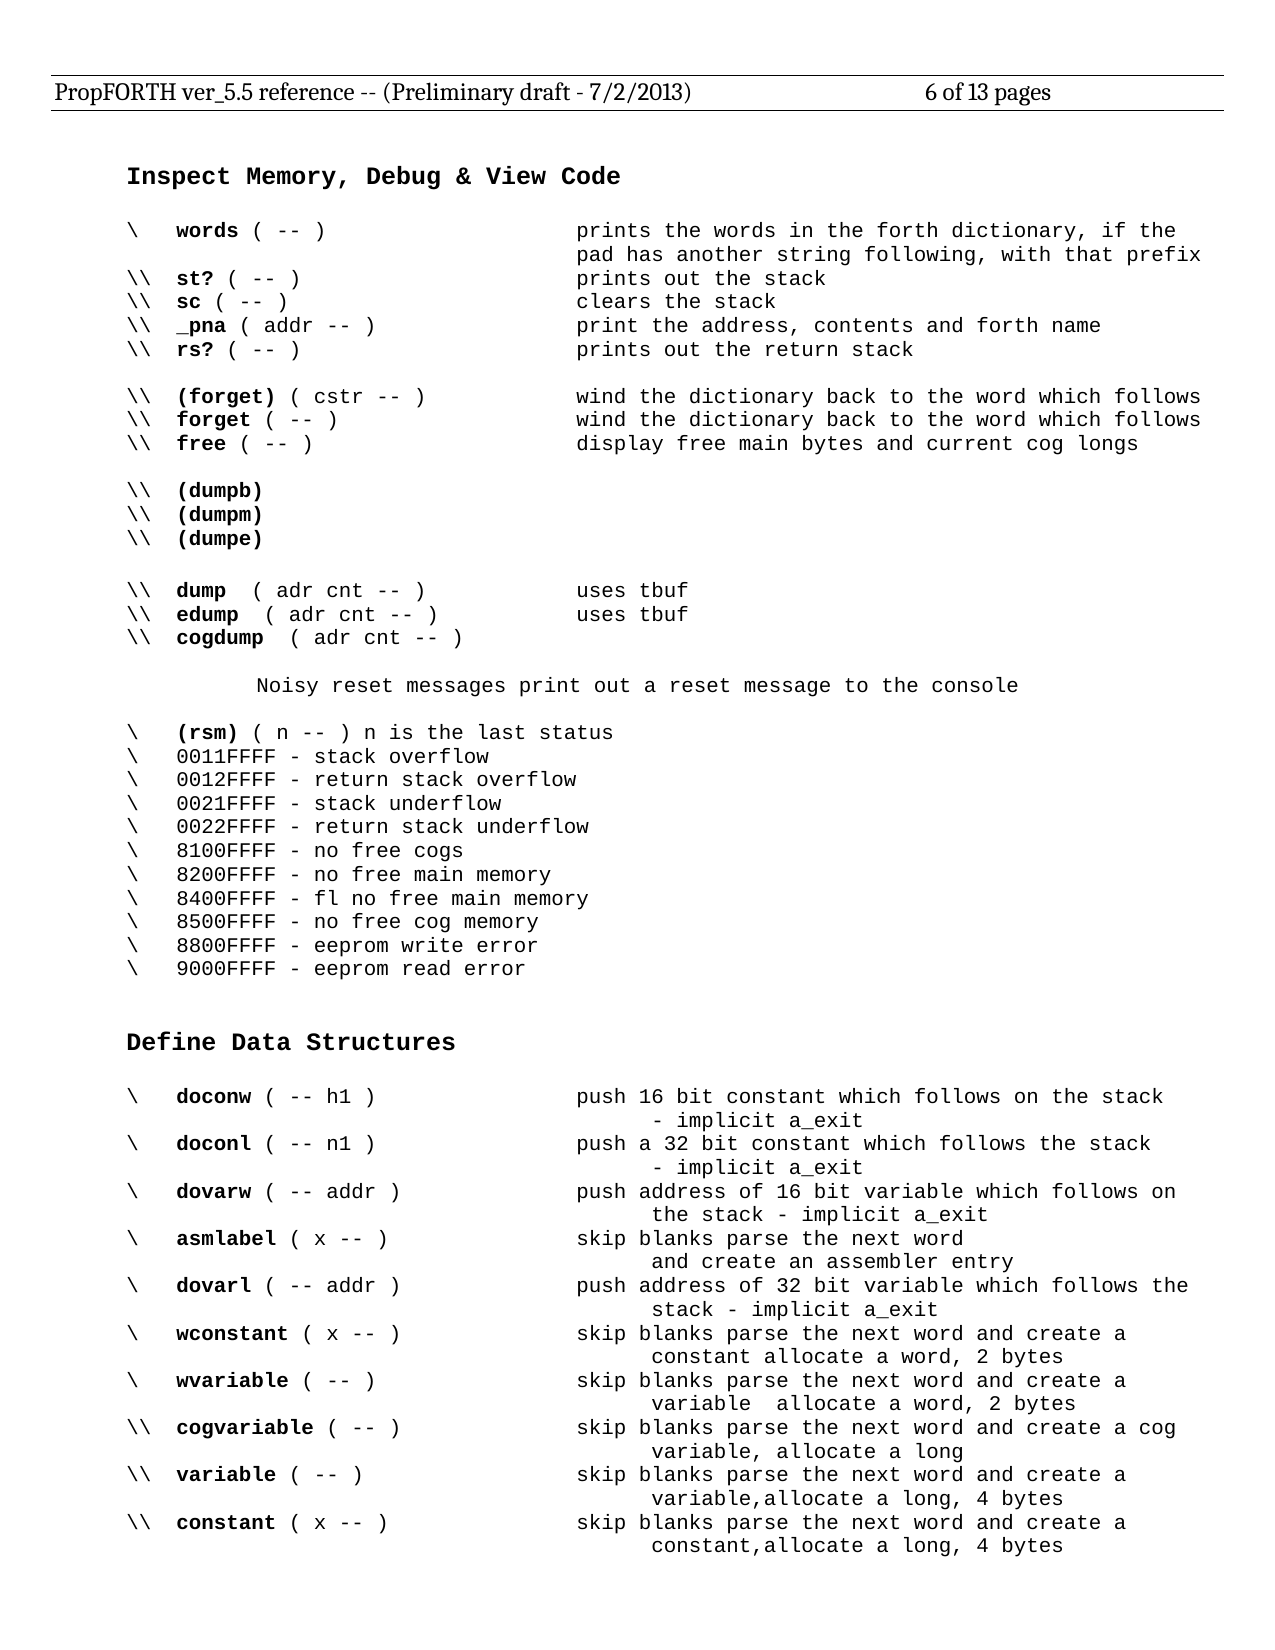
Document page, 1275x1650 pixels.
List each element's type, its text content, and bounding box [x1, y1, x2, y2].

text \\ free ( -- ) display free main bytes and current cog longs [126, 433, 1224, 457]
text \\ cogvariable ( -- ) skip blanks parse the next word and create a cog variable, allocate a long [126, 1417, 1224, 1464]
text \ asmlabel ( x -- ) skip blanks parse the next word [126, 1228, 1224, 1252]
text \ 9000FFFF - eeprom read error [126, 958, 1224, 982]
text \ 8200FFFF - no free main memory [126, 864, 1224, 887]
text \\ constant ( x -- ) skip blanks parse the next word and create a constant,allocate a long, 4 bytes [126, 1512, 1224, 1559]
text Inspect Memory, Debug & View Code [126, 164, 1224, 192]
text \\ (forget) ( cstr -- ) wind the dictionary back to the word which follows [126, 386, 1224, 409]
text \ wvariable ( -- ) skip blanks parse the next word and create a variable allocate a word, 2 bytes [126, 1370, 1224, 1417]
text \\ edump ( adr cnt -- ) uses tbuf [126, 604, 1224, 627]
text \ dovarw ( -- addr ) push address of 16 bit variable which follows on the stack - implicit a_exit [126, 1181, 1224, 1228]
text \\ (dumpm) [126, 504, 1224, 528]
text \ 8800FFFF - eeprom write error [126, 935, 1224, 958]
text \ 0011FFFF - stack overflow [126, 746, 1224, 769]
text \\ (dumpb) [126, 480, 1224, 504]
text \ 0012FFFF - return stack overflow [126, 769, 1224, 793]
text \ 8100FFFF - no free cogs [126, 840, 1224, 864]
text \ words ( -- ) prints the words in the forth dictionary, if the pad has another string following, with that prefix [126, 220, 1224, 268]
text \\ sc ( -- ) clears the stack [126, 291, 1224, 315]
text - implicit a_exit [126, 1157, 1224, 1181]
text and create an assembler entry [126, 1252, 1224, 1275]
text \\ _pna ( addr -- ) print the address, contents and forth name [126, 315, 1224, 338]
text \\ (dumpe) [126, 528, 1224, 551]
text \ wconstant ( x -- ) skip blanks parse the next word and create a constant allocate a word, 2 bytes [126, 1322, 1224, 1370]
text - implicit a_exit [126, 1110, 1224, 1133]
text \ 8400FFFF - fl no free main memory [126, 887, 1224, 911]
text \ doconl ( -- n1 ) push a 32 bit constant which follows the stack [126, 1133, 1224, 1157]
text \ 0022FFFF - return stack underflow [126, 817, 1224, 840]
text \\ st? ( -- ) prints out the stack [126, 268, 1224, 291]
text \ (rsm) ( n -- ) n is the last status [126, 722, 1224, 746]
text \ dovarl ( -- addr ) push address of 32 bit variable which follows the stack - implicit a_exit [126, 1275, 1224, 1322]
text \\ dump ( adr cnt -- ) uses tbuf [126, 580, 1224, 604]
text \\ variable ( -- ) skip blanks parse the next word and create a variable,allocate a long, 4 bytes [126, 1464, 1224, 1512]
text \ 8500FFFF - no free cog memory [126, 911, 1224, 935]
text \\ cogdump ( adr cnt -- ) [126, 627, 1224, 651]
text \ 0021FFFF - stack underflow [126, 793, 1224, 817]
text \ doconw ( -- h1 ) push 16 bit constant which follows on the stack [126, 1086, 1224, 1110]
text \\ rs? ( -- ) prints out the return stack [126, 338, 1224, 362]
text \\ forget ( -- ) wind the dictionary back to the word which follows [126, 409, 1224, 433]
text Define Data Structures [126, 1029, 1224, 1058]
text Noisy reset messages print out a reset message to the console [51, 675, 1224, 698]
